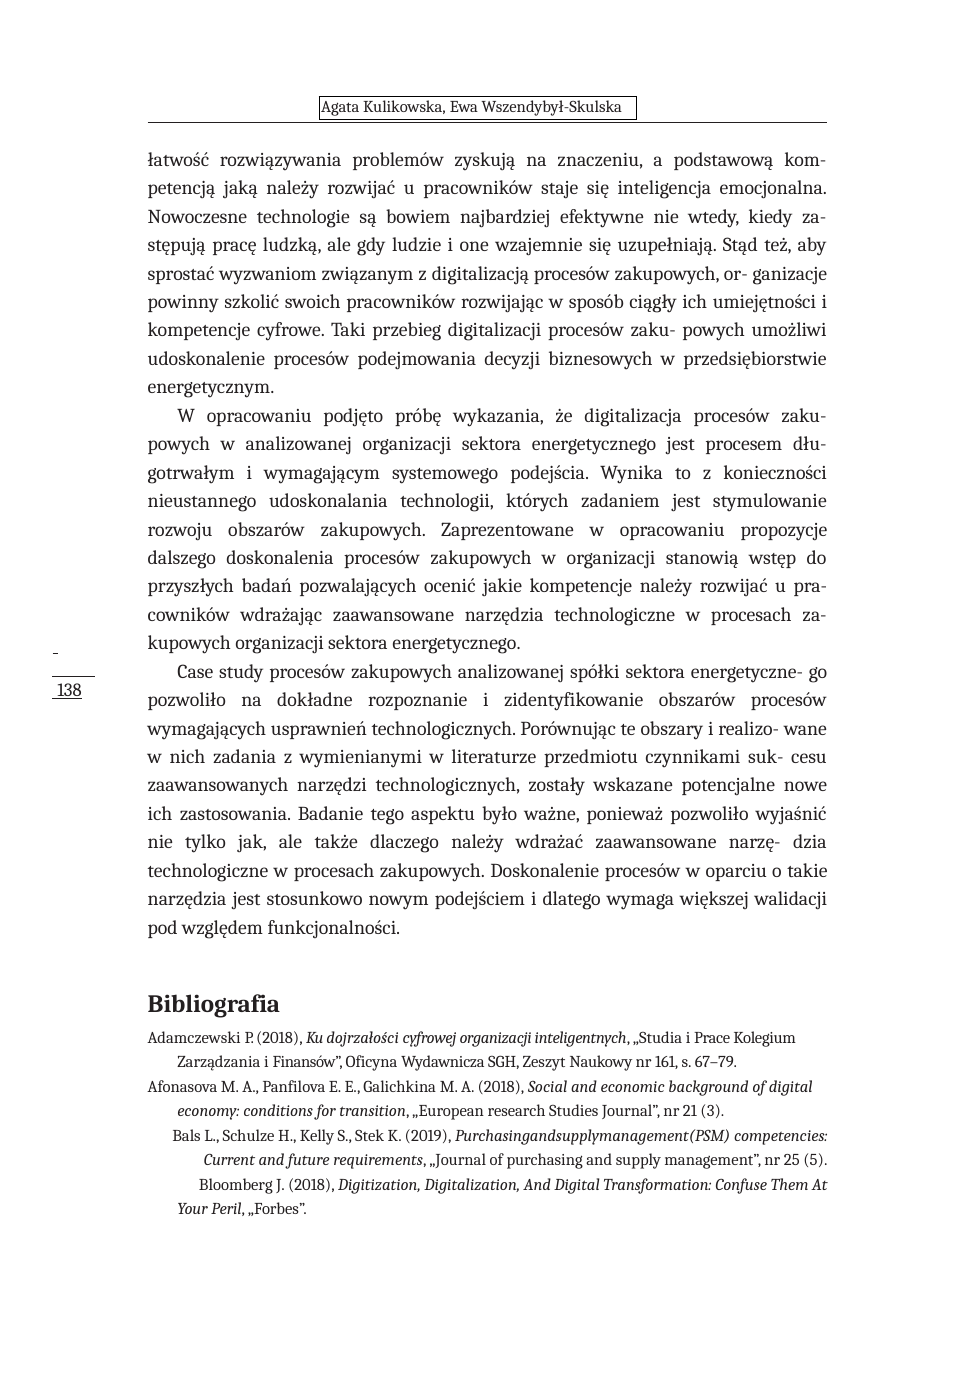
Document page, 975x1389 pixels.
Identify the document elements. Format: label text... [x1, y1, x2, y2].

text Afonasova M. A., Panfilova E. E., Galichkina M. A. (2018), Social and economic background of digital economy: conditions for transition, „European research Studies Journal”, nr 21 (3). [147, 1077, 836, 1121]
text Adamczewski P. (2018), Ku dojrzałości cyfrowej organizacji inteligentnych, „Studia i Prace Kolegium Zarządzania i Finansów”, Oficyna Wydawnicza SGH, Zeszyt Naukowy nr 161, s. 67–79. [147, 1028, 839, 1072]
subtitle Bibliografia [147, 990, 839, 1019]
text Case study procesów zakupowych analizowanej spółki sektora energetyczne- go pozwoliło na dokładne rozpoznanie i zidentyfikowanie obszarów procesów wymagających usprawnień technologicznych. Porównując te obszary i realizo- wane w nich zadania z wymienianymi w literaturze przedmiotu czynnikami suk- cesu zaawansowanych narzędzi technologicznych, zostały wskazane potencjalne nowe ich zastosowania. Badanie tego aspektu było ważne, ponieważ pozwoliło wyjaśnić nie tylko jak, ale także dlaczego należy wdrażać zaawansowane narzę- dzia technologiczne w procesach zakupowych. Doskonalenie procesów w oparciu o takie narzędzia jest stosunkowo nowym podejściem i dlatego wymaga większej walidacji pod względem funkcjonalności. [147, 660, 828, 939]
text Bals L., Schulze H., Kelly S., Stek K. (2019), Purchasingandsupplymanagement(PSM) competencies: Current and future requirements, „Journal of purchasing and supply management”, nr 25 (5). Bloomberg J. (2018), Digitization, Digitalization, And Digital Transformation: Confuse Them At [137, 1126, 828, 1194]
text 138 [52, 680, 95, 701]
text W opracowaniu podjęto próbę wykazania, że digitalizacja procesów zaku- powych w analizowanej organizacji sektora energetycznego jest procesem dłu- gotrwałym i wymagającym systemowego podejścia. Wynika to z konieczności nieustannego udoskonalania technologii, których zadaniem jest stymulowanie rozwoju obszarów zakupowych. Zaprezentowane w opracowaniu propozycje dalszego doskonalenia procesów zakupowych w organizacji stanowią wstęp do przyszłych badań pozwalających ocenić jakie kompetencje należy rozwijać u pra- cowników wdrażając zaawansowane narzędzia technologiczne w procesach za- kupowych organizacji sektora energetycznego. [147, 404, 828, 655]
text Your Peril, „Forbes”. [177, 1200, 839, 1219]
text łatwość rozwiązywania problemów zyskują na znaczeniu, a podstawową kom- petencją jaką należy rozwijać u pracowników staje się inteligencja emocjonalna. Nowoczesne technologie są bowiem najbardziej efektywne nie wtedy, kiedy za- stępują pracę ludzką, ale gdy ludzie i one wzajemnie się uzupełniają. Stąd też, aby sprostać wyzwaniom związanym z digitalizacją procesów zakupowych, or- ganizacje powinny szkolić swoich pracowników rozwijając w sposób ciągły ich umiejętności i kompetencje cyfrowe. Taki przebieg digitalizacji procesów zaku- powych umożliwi udoskonalenie procesów podejmowania decyzji biznesowych w przedsiębiorstwie energetycznym. [147, 148, 828, 399]
